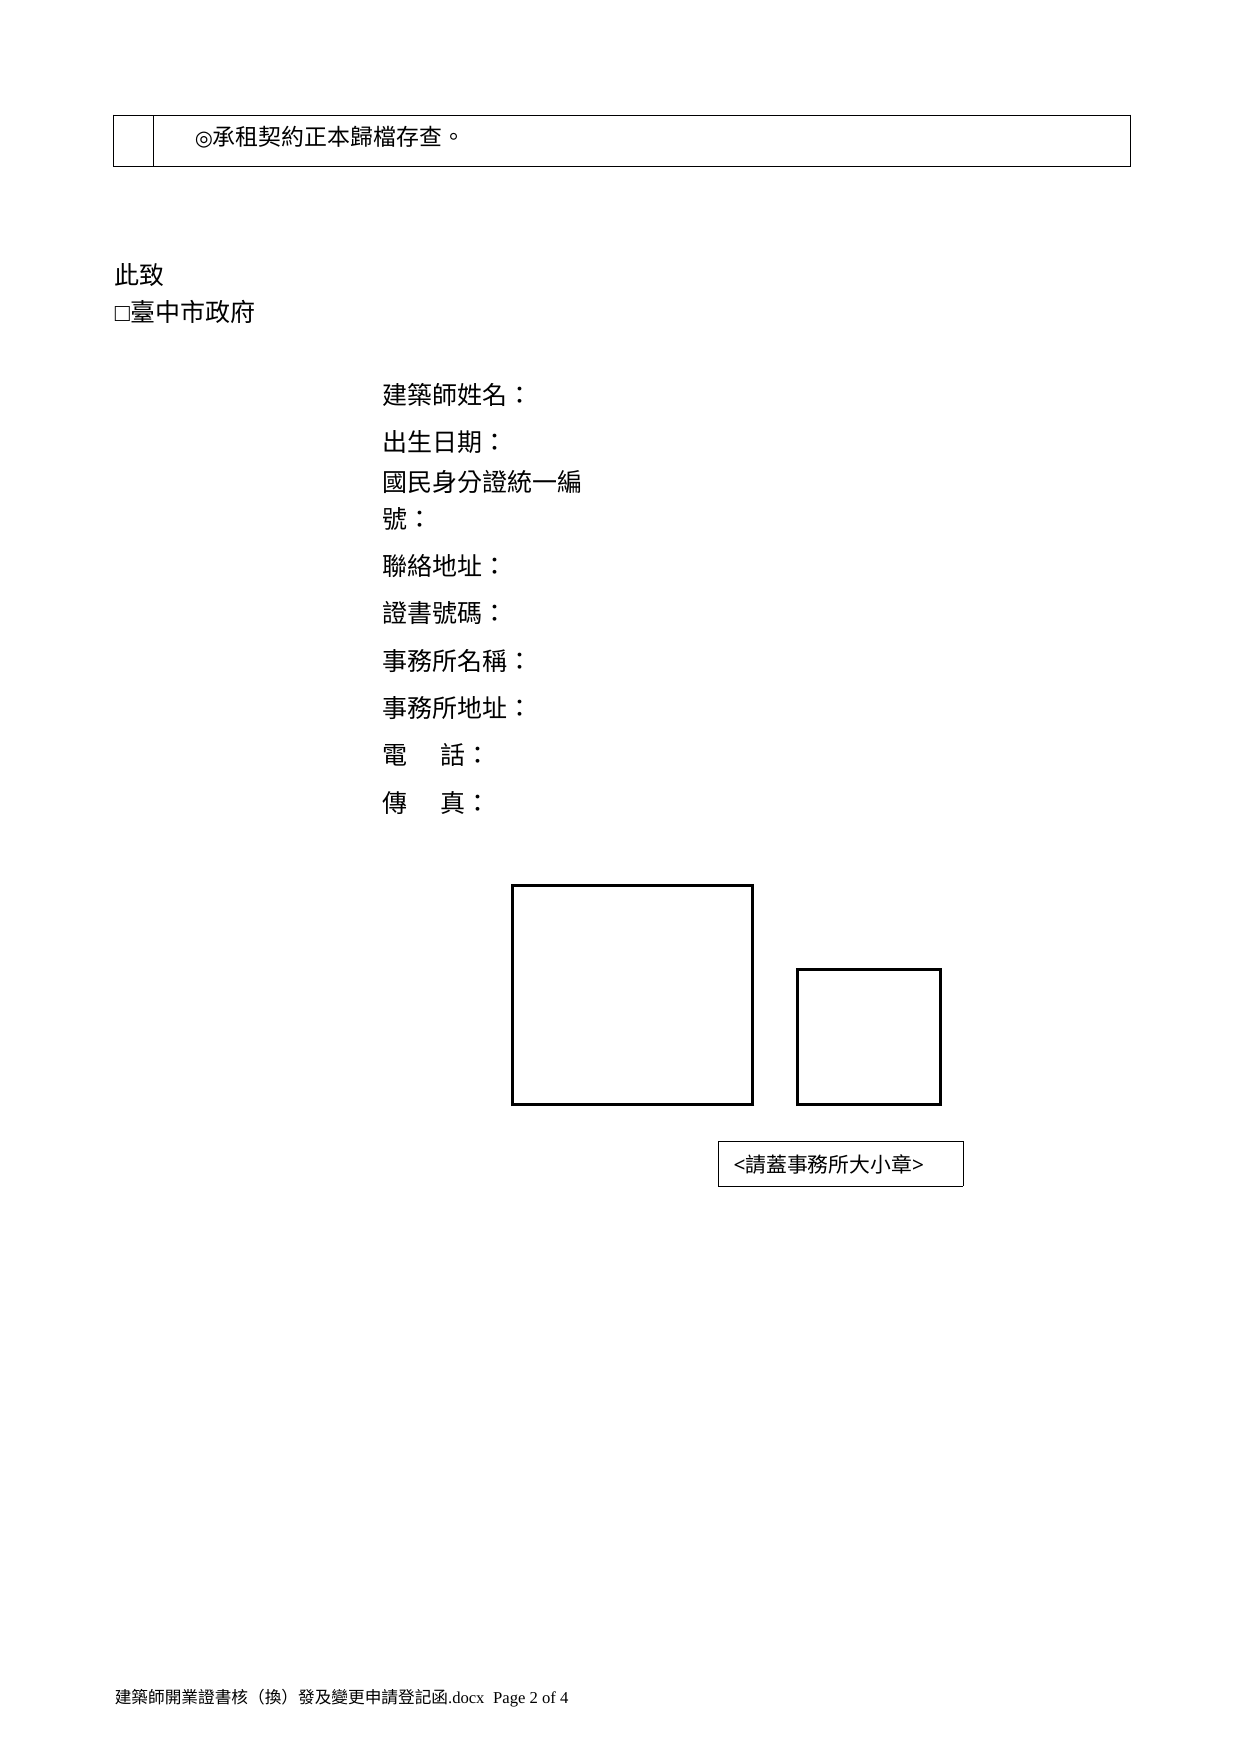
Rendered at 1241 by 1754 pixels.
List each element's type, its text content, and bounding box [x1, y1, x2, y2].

text <請蓋事務所大小章> [733, 1148, 947, 1179]
table_cell [616, 683, 1129, 730]
table_cell 事務所地址： [379, 683, 616, 730]
table_cell 出生日期： [379, 414, 616, 461]
table_cell [616, 541, 1129, 588]
table_cell [616, 636, 1129, 683]
table_cell ◎承租契約正本歸檔存查。 [192, 116, 1130, 166]
text □臺中市政府 [114, 292, 1126, 329]
table_cell [616, 461, 1129, 541]
table_cell [616, 778, 1129, 825]
text 此致 [114, 254, 1126, 292]
table_cell [616, 414, 1129, 461]
table_header [616, 367, 1129, 414]
table_cell 事務所名稱： [379, 636, 616, 683]
table_header 建築師姓名： [379, 367, 616, 414]
table_cell 聯絡地址： [379, 541, 616, 588]
table_cell [616, 730, 1129, 777]
table_cell 證書號碼： [379, 588, 616, 636]
table_cell 電 話： [379, 730, 616, 777]
table_cell [114, 116, 153, 166]
table_cell [154, 116, 192, 166]
table_cell [616, 588, 1129, 636]
table_cell 國民身分證統一編號： （或護照、居留證號碼） [379, 461, 616, 541]
table_cell 傳 真： [379, 778, 616, 825]
